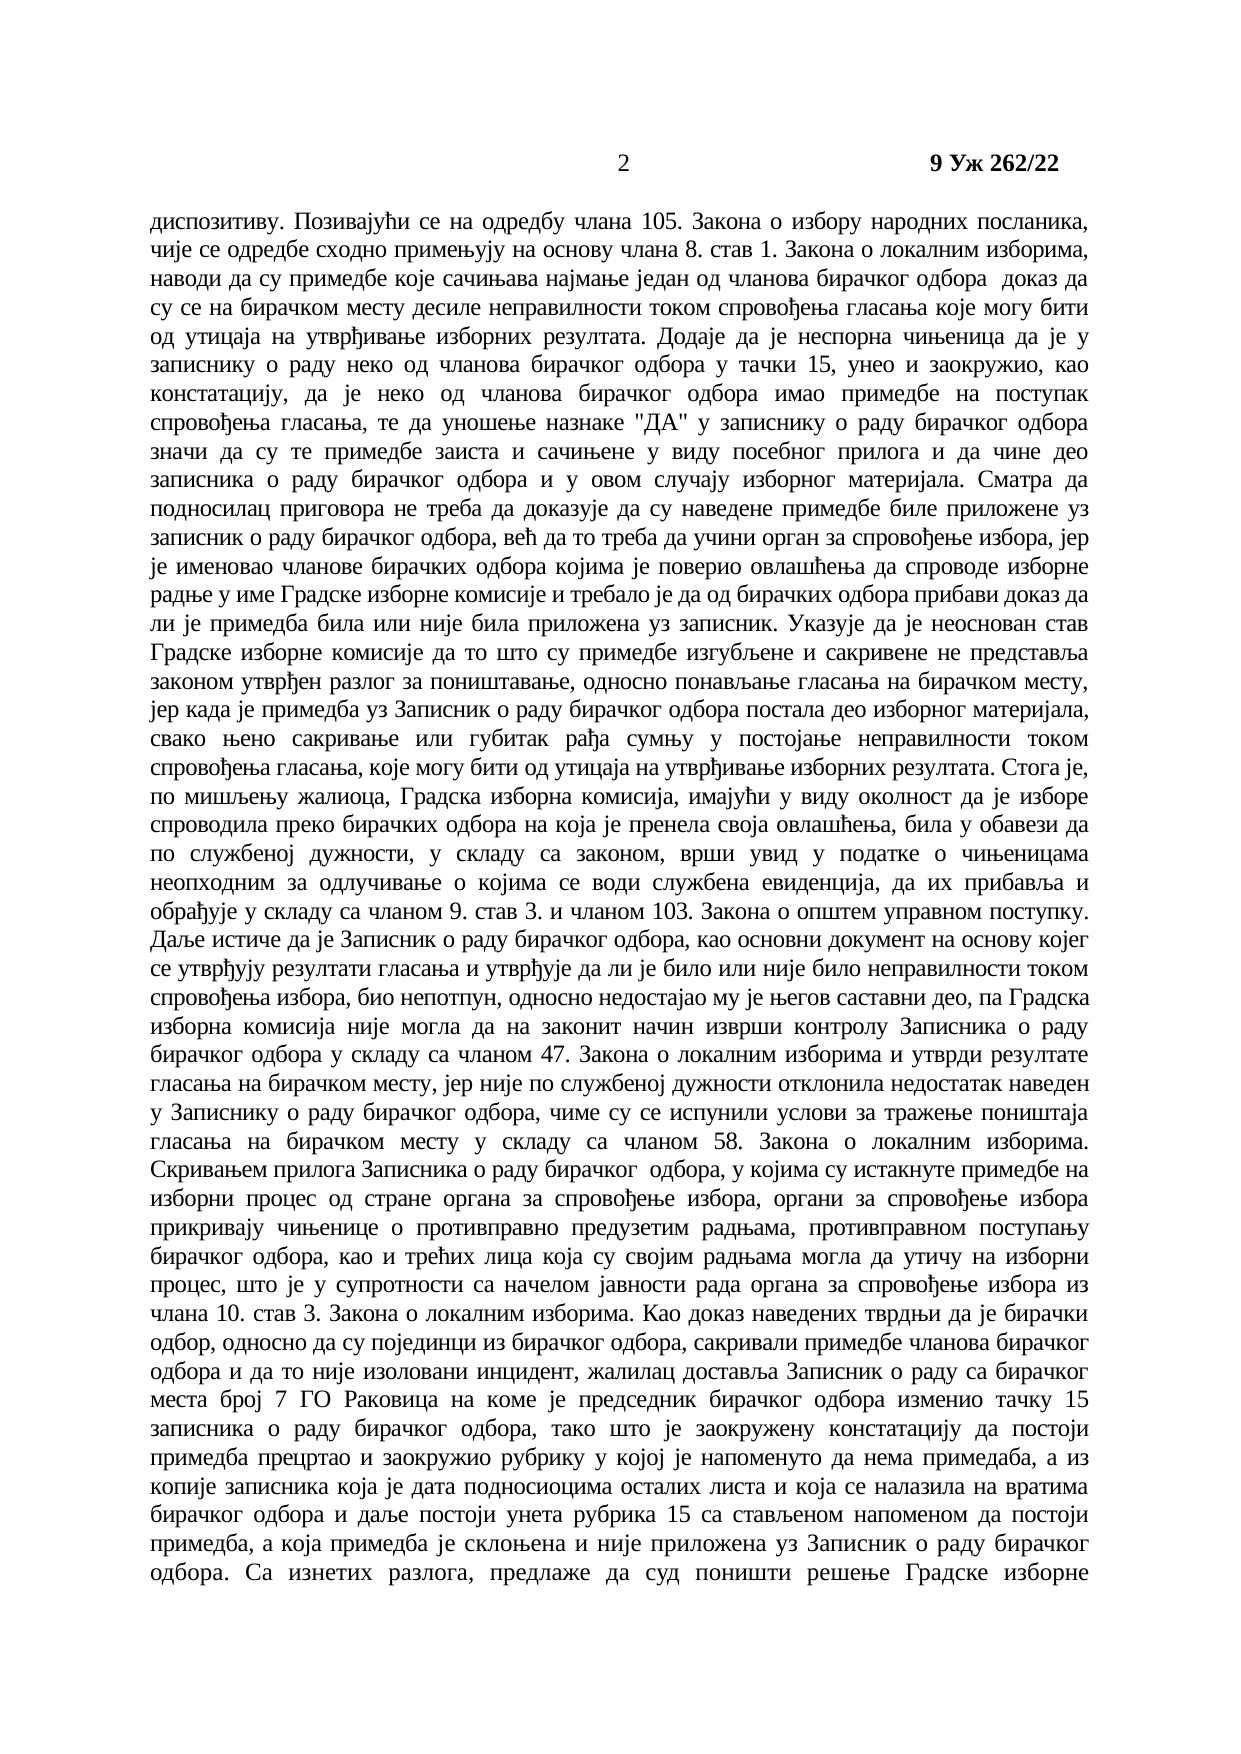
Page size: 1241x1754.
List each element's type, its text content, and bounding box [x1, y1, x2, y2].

text диспозитиву. Позивајући се на одредбу члана 105. Закона о избору народних посланика, чије се одредбе сходно примењују на основу члана 8. став 1. Закона о локалним изборима, наводи да су примедбе које сачињава најмање један од чланова бирачког одбора доказ да су се на бирачком месту десиле неправилности током спровођења гласања које могу бити од утицаја на утврђивање изборних резултата. Додаје да је неспорна чињеница да је у записнику о раду неко од чланова бирачког одбора у тачки 15, унео и заокружио, као констатацију, да је неко од чланова бирачког одбора имао примедбе на поступак спровођења гласања, те да уношење назнаке "ДА" у записнику о раду бирачког одбора значи да су те примедбе заиста и сачињене у виду посебног прилога и да чине део записника о раду бирачког одбора и у овом случају изборног материјала. Сматра да подносилац приговора не треба да доказује да су наведене примедбе биле приложене уз записник о раду бирачког одбора, већ да то треба да учини орган за спровођење избора, јер је именовао чланове бирачких одбора којима је поверио овлашћења да спроводе изборне радње у име Градске изборне комисије и требало је да од бирачких одбора прибави доказ да ли је примедба била или није била приложена уз записник. Указује да је неоснован став Градске изборне комисије да то што су примедбе изгубљене и сакривене не представља законом утврђен разлог за поништавање, односно понављање гласања на бирачком месту, јер када је примедба уз Записник о раду бирачког одбора постала део изборног материјала, свако њено сакривање или губитак рађа сумњу у постојање неправилности током спровођења гласања, које могу бити од утицаја на утврђивање изборних резултата. Стога је, по мишљењу жалиоца, Градска изборна комисија, имајући у виду околност да је изборе спроводила преко бирачких одбора на која је пренела своја овлашћења, била у обавези да по службеној дужности, у складу са законом, врши увид у податке о чињеницама неопходним за одлучивање о којима се води службена евиденција, да их прибавља и обрађује у складу са чланом 9. став 3. и чланом 103. Закона о општем управном поступку. Даље истиче да је Записник о раду бирачког одбора, као основни документ на основу којег се утврђују резултати гласања и утврђује да ли је било или није било неправилности током спровођења избора, био непотпун, односно недостајао му је његов саставни део, па Градска изборна комисија није могла да на законит начин изврши контролу Записника о раду бирачког одбора у складу са чланом 47. Закона о локалним изборима и утврди резултате гласања на бирачком месту, јер није по службеној дужности отклонила недостатак наведен у Записнику о раду бирачког одбора, чиме су се испунили услови за тражење поништаја гласања на бирачком месту у складу са чланом 58. Закона о локалним изборима. Скривањем прилога Записника о раду бирачког одбора, у којима су истакнуте примедбе на изборни процес од стране органа за спровођење избора, органи за спровођење избора прикривају чињенице о противправно предузетим радњама, противправном поступању бирачког одбора, као и трећих лица која су својим радњама могла да утичу на изборни процес, што је у супротности са начелом јавности рада органа за спровођење избора из члана 10. став 3. Закона о локалним изборима. Као доказ наведених тврдњи да је бирачки одбор, односно да су појединци из бирачког одбора, сакривали примедбе чланова бирачког одбора и да то није изоловани инцидент, жалилац доставља Записник о раду са бирачког места број 7 ГО Раковица на коме је председник бирачког одбора изменио тачку 15 записника о раду бирачког одбора, тако што је заокружену констатацију да постоји примедба прецртао и заокружио рубрику у којој је напоменуто да нема примедаба, а из копије записника која је дата подносиоцима осталих листа и која се налазила на вратима бирачког одбора и даље постоји унета рубрика 15 са стављеном напоменом да постоји примедба, а која примедба је склоњена и није приложена уз Записник о раду бирачког одбора. Са изнетих разлога, предлаже да суд поништи решење Градске изборне [150, 206, 1090, 1586]
